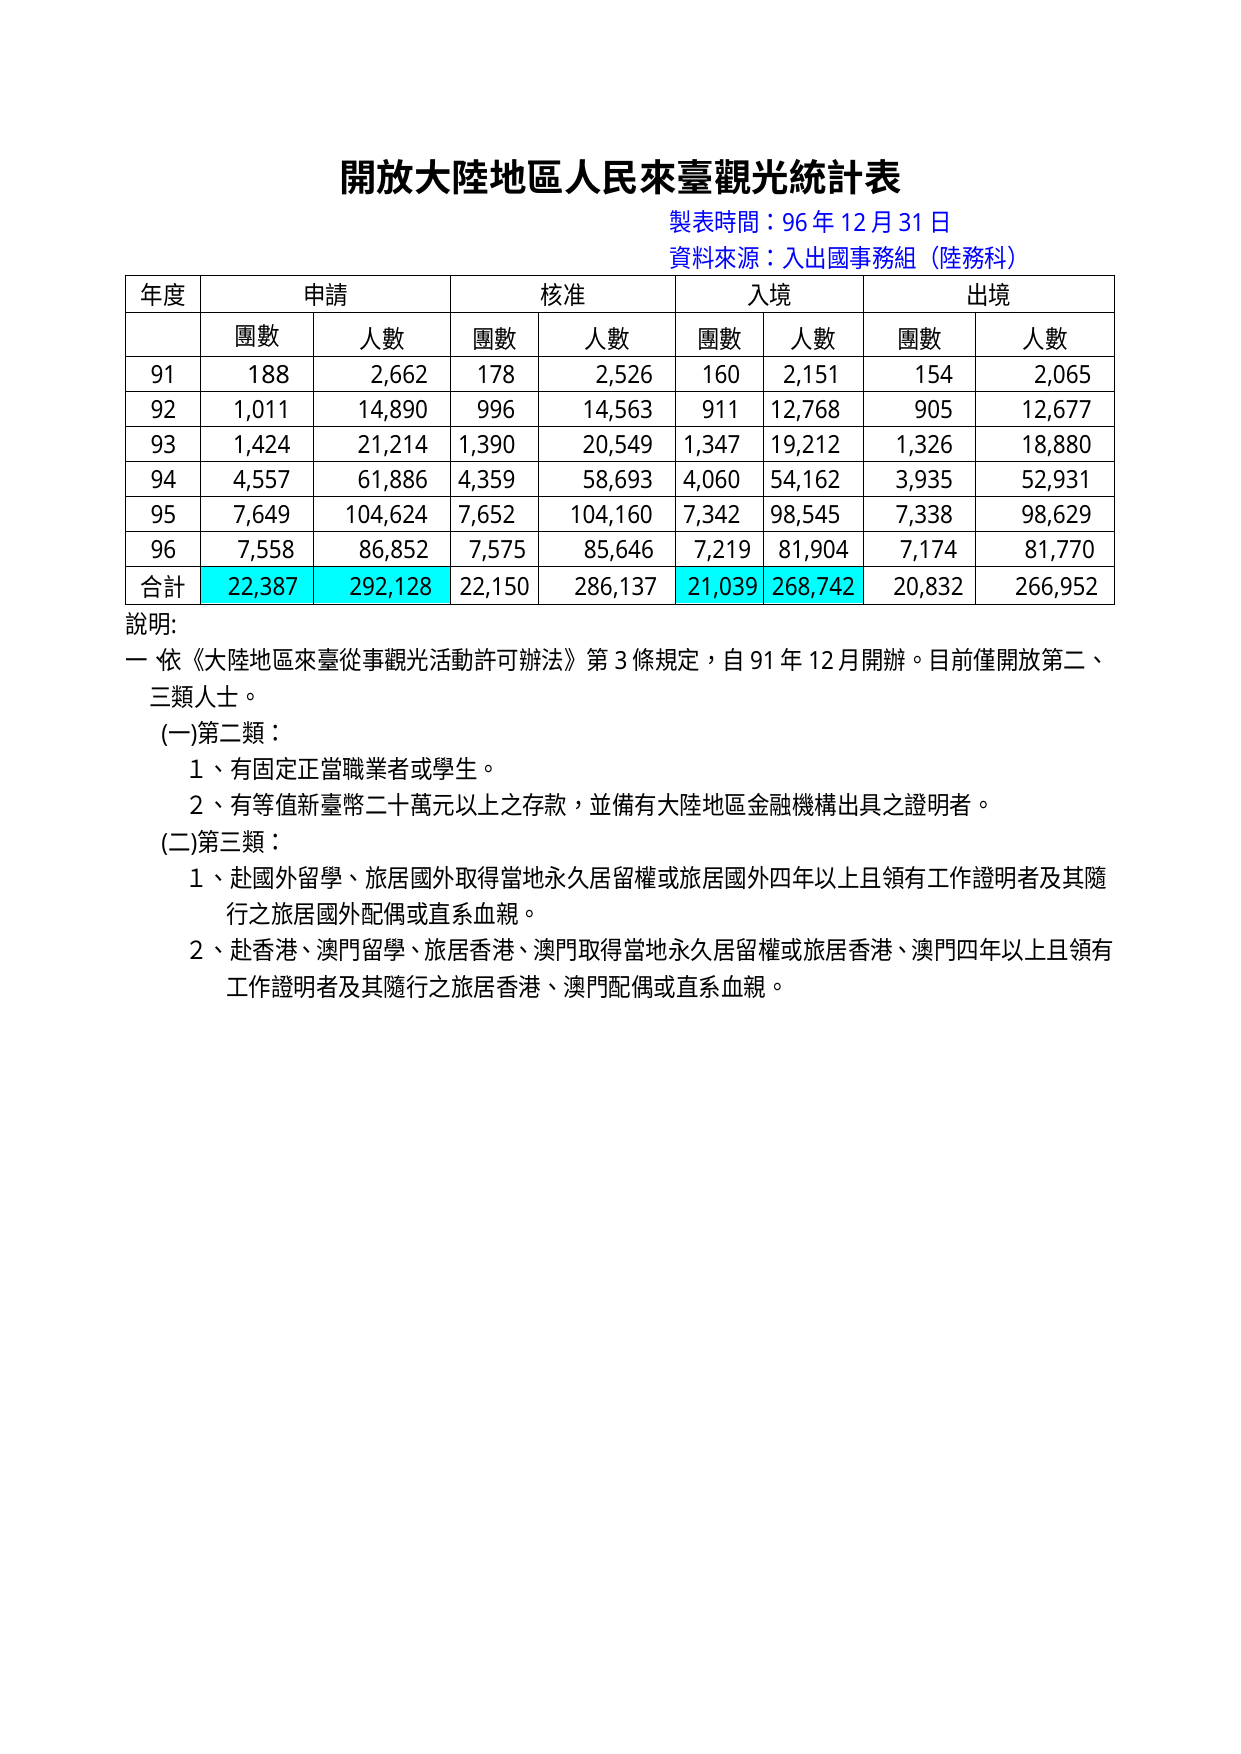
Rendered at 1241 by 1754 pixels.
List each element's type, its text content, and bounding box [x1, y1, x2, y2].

table_cell 入境 [676, 276, 863, 312]
table_cell 申請 [201, 276, 450, 312]
table_cell 104,160 [539, 497, 675, 531]
table_cell 154 [864, 357, 975, 391]
table_cell [701, 605, 820, 641]
table_header 製表時間：96年12月31日 資料來源：入出國事務組（陸務科） [669, 202, 1114, 274]
table_header [223, 202, 369, 274]
table_cell 1,390 [451, 427, 538, 461]
table_cell 52,931 [976, 462, 1114, 496]
table_cell 出境 [864, 276, 1114, 312]
table_cell 7,174 [864, 532, 975, 566]
table_header [369, 202, 669, 274]
table_cell 7,575 [451, 532, 538, 566]
table_cell 86,852 [314, 532, 450, 566]
table_cell 7,652 [451, 497, 538, 531]
table_cell 20,549 [539, 427, 675, 461]
table_cell 1,326 [864, 427, 975, 461]
table_cell 18,880 [976, 427, 1114, 461]
table_cell 22,150 [451, 567, 538, 603]
table_cell 4,359 [451, 462, 538, 496]
table_cell 81,770 [976, 532, 1114, 566]
table_cell 160 [676, 357, 763, 391]
table_cell 1,424 [201, 427, 313, 461]
table_cell 人數 [314, 313, 450, 356]
table_cell 94 [126, 462, 200, 496]
table_cell [126, 313, 200, 356]
table_cell 911 [676, 392, 763, 426]
table_cell 22,387 [201, 567, 313, 603]
table_header [201, 202, 223, 274]
table_cell 292,128 [314, 567, 450, 603]
table_cell 19,212 [764, 427, 863, 461]
table_cell 團數 [201, 313, 313, 356]
table_cell 人數 [764, 313, 863, 356]
table_cell 58,693 [539, 462, 675, 496]
table_cell 54,162 [764, 462, 863, 496]
table_cell 14,563 [539, 392, 675, 426]
table_cell 93 [126, 427, 200, 461]
table_cell 團數 [864, 313, 975, 356]
table_cell 85,646 [539, 532, 675, 566]
table_cell [369, 605, 482, 641]
table_cell 合計 [126, 567, 200, 603]
table_cell 268,742 [764, 567, 863, 603]
table_cell 20,832 [864, 567, 975, 603]
table_cell 年度 [126, 276, 200, 312]
table_cell 3,935 [864, 462, 975, 496]
table_cell 91 [126, 357, 200, 391]
table_cell 2,151 [764, 357, 863, 391]
table_cell 團數 [451, 313, 538, 356]
table_cell 4,557 [201, 462, 313, 496]
table_cell 1,347 [676, 427, 763, 461]
table_cell 96 [126, 532, 200, 566]
table_cell 人數 [539, 313, 675, 356]
table_cell 61,886 [314, 462, 450, 496]
table_cell 12,677 [976, 392, 1114, 426]
table_cell 人數 [976, 313, 1114, 356]
table_cell 核准 [451, 276, 675, 312]
table_cell 4,060 [676, 462, 763, 496]
table_cell 1,011 [201, 392, 313, 426]
table_cell 2,662 [314, 357, 450, 391]
table_cell 178 [451, 357, 538, 391]
table_cell 說明: [126, 605, 223, 641]
table_cell 286,137 [539, 567, 675, 603]
table_cell 266,952 [976, 567, 1114, 603]
table_cell 2,526 [539, 357, 675, 391]
table_cell 92 [126, 392, 200, 426]
table_cell 7,338 [864, 497, 975, 531]
table_cell 98,545 [764, 497, 863, 531]
table_cell 905 [864, 392, 975, 426]
table_cell 7,649 [201, 497, 313, 531]
table_cell [592, 605, 701, 641]
table_cell [820, 605, 919, 641]
table_cell 98,629 [976, 497, 1114, 531]
table_cell 104,624 [314, 497, 450, 531]
table_cell 依《大陸地區來臺從事觀光活動許可辦法》第3條規定，自91年12月開辦。目前僅開放第二、 三類人士。 第二類： 有固定正當職業者或學生。 有等值新臺幣二十萬元以上之存款，並備有大陸地區金融機構出具之證明者。 第三類： 赴國外留學、旅居國外取得當地永久居留權或旅居國外四年以上且領有工作證明者及其隨行之旅居國外配偶或直系血親。 赴香港、澳門留學、旅居香港、澳門取得當地永久居留權或旅居香港、澳門四年以上且領有工作證明者及其隨行之旅居香港、澳門配偶或直系血親。 [126, 641, 1114, 1003]
table_cell 21,214 [314, 427, 450, 461]
table_cell 7,342 [676, 497, 763, 531]
table_cell 21,039 [676, 567, 763, 603]
table_cell 188 [201, 357, 313, 391]
table_cell [919, 605, 1114, 641]
table_cell 12,768 [764, 392, 863, 426]
table_cell 996 [451, 392, 538, 426]
table_cell 2,065 [976, 357, 1114, 391]
table_cell 95 [126, 497, 200, 531]
table_cell 81,904 [764, 532, 863, 566]
table_cell 7,558 [201, 532, 313, 566]
table_cell [482, 605, 592, 641]
table_cell 7,219 [676, 532, 763, 566]
text 開放大陸地區人民來臺觀光統計表 [89, 148, 1152, 202]
table_cell [223, 605, 369, 641]
table_header [126, 202, 201, 274]
table_cell 團數 [676, 313, 763, 356]
table_cell 14,890 [314, 392, 450, 426]
